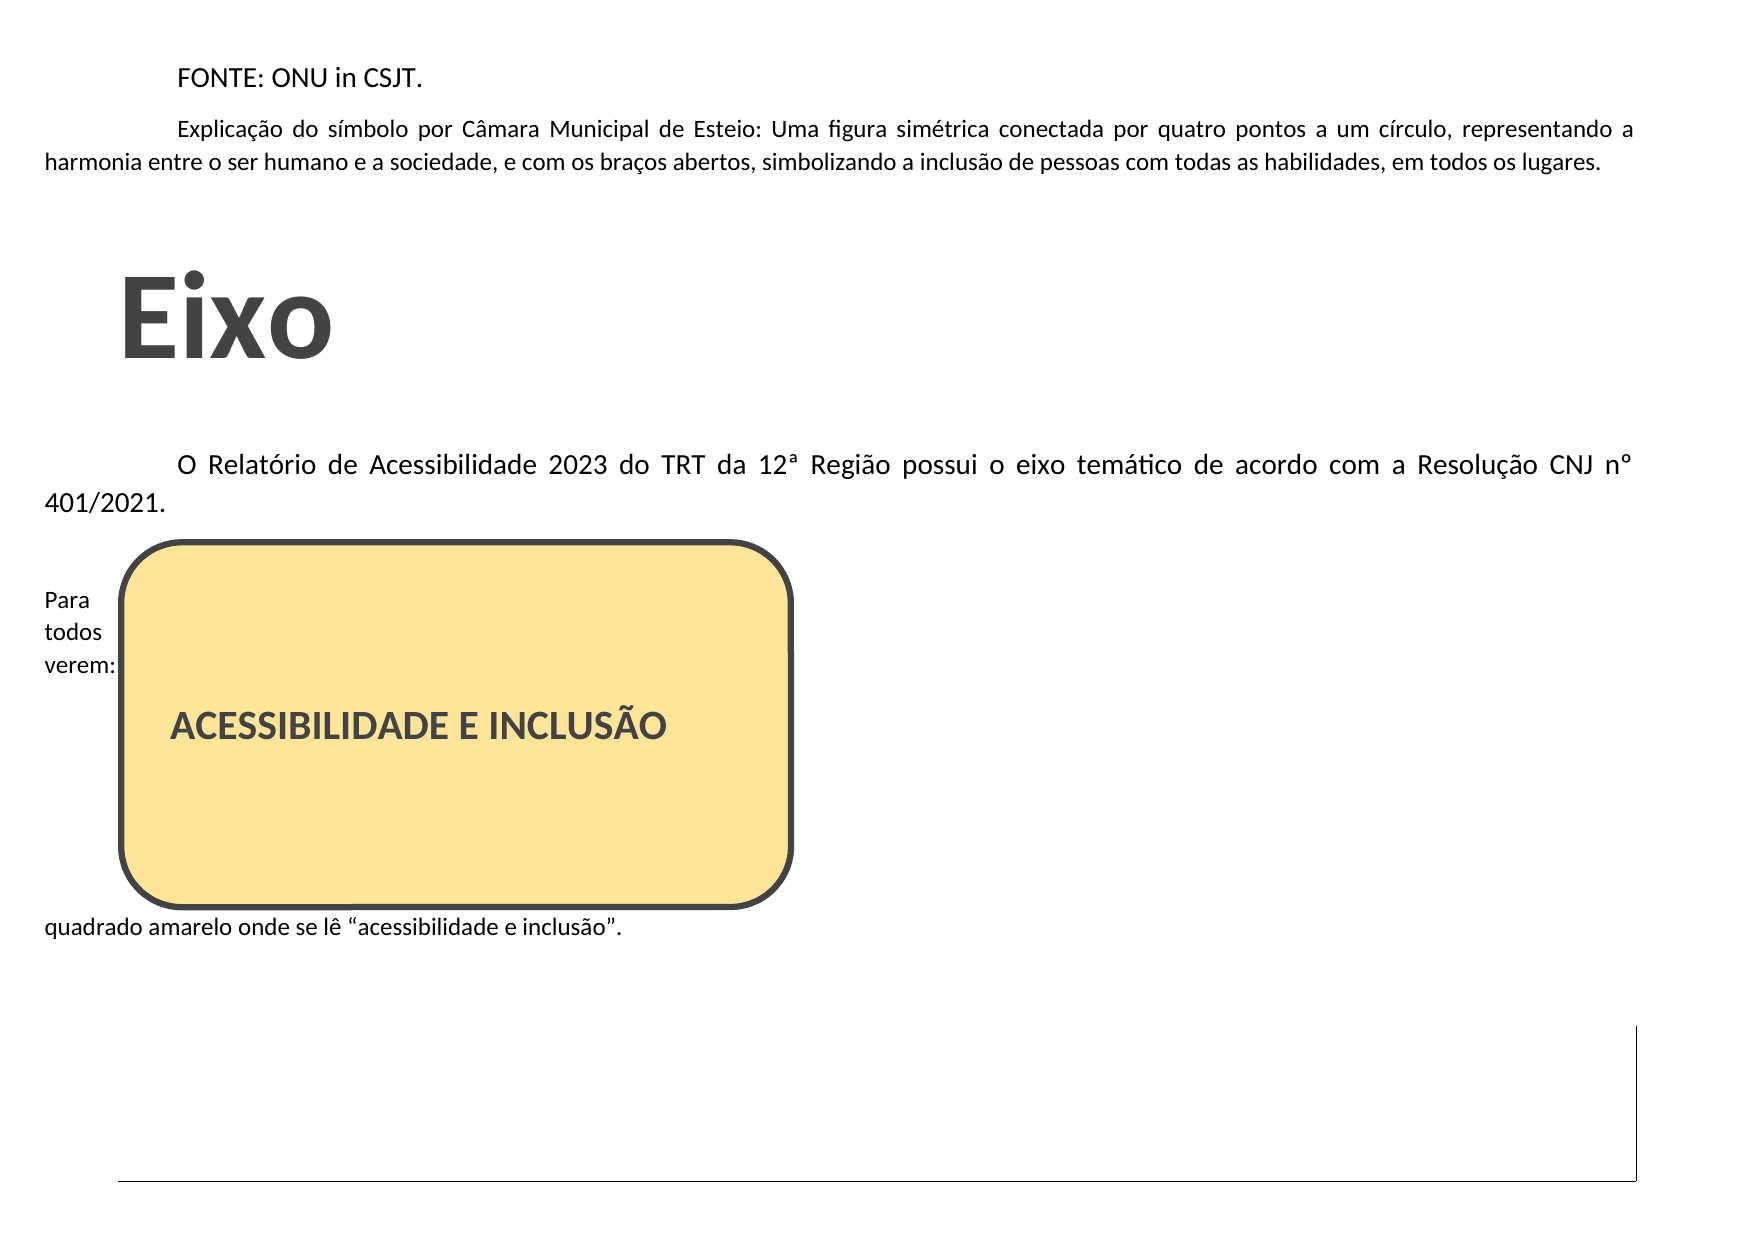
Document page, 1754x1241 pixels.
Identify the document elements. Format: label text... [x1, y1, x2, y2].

text Para todos verem: quadrado amarelo onde se lê “acessibilidade e inclusão”. [44, 584, 1636, 941]
text Eixo [118, 237, 1636, 390]
text Explicação do símbolo por Câmara Municipal de Esteio: Uma figura simétrica conectada por quatro pontos a um círculo, representando a harmonia entre o ser humano e a sociedade, e com os braços abertos, simbolizando a inclusão de pessoas com todas as habilidades, em todos os lugares. [44, 114, 1636, 177]
text FONTE: ONU in CSJT. [44, 59, 1636, 94]
text O Relatório de Acessibilidade 2023 do TRT da 12ª Região possui o eixo temático de acordo com a Resolução CNJ nº 401/2021. [44, 446, 1636, 520]
